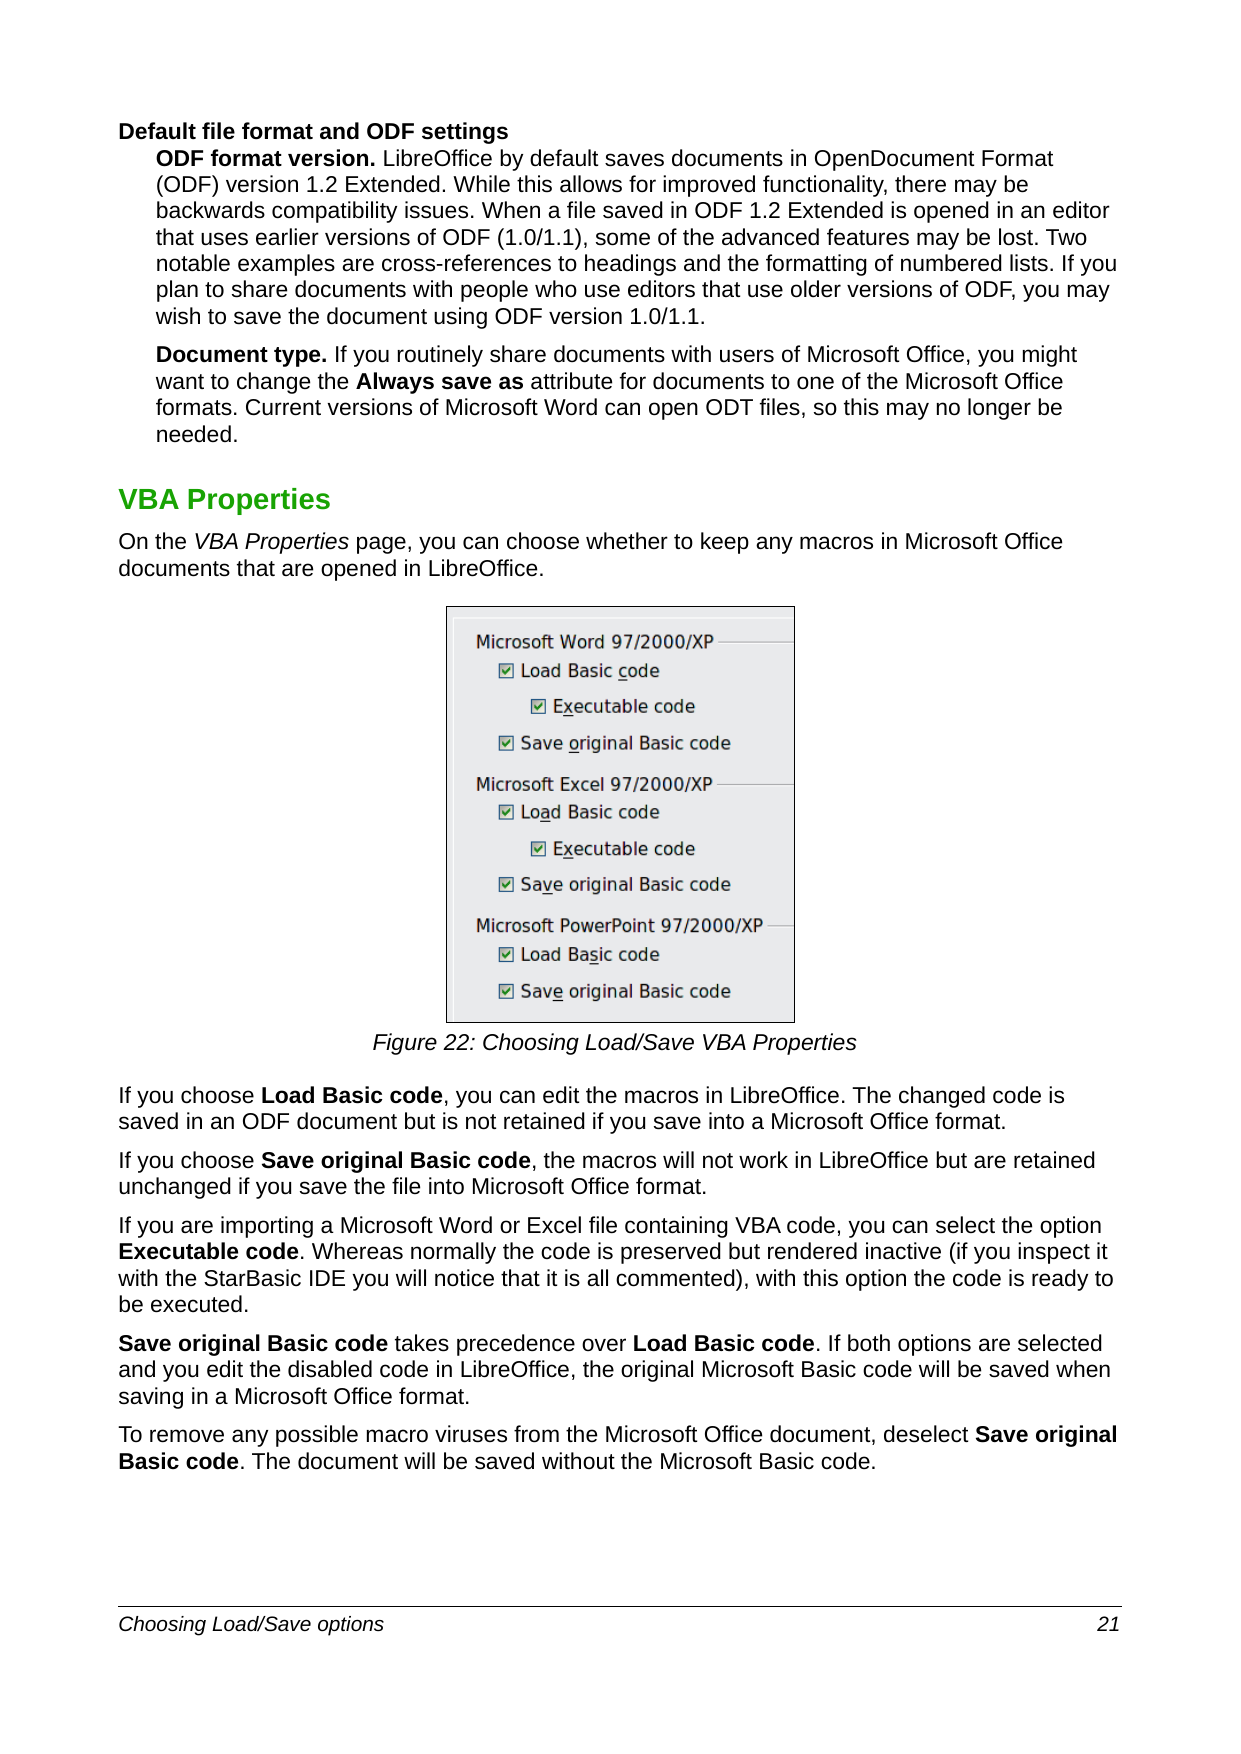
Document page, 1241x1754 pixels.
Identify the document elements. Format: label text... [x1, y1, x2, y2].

subtitle VBA Properties [118, 482, 1122, 516]
text Figure 22: Choosing Load/Save VBA Properties [372, 1029, 868, 1055]
text Save original Basic code takes precedence over Load Basic code. If both options are selected and you edit the disabled code in LibreOffice, the original Microsoft Basic code will be saved when saving in a Microsoft Office format. [118, 1330, 1122, 1409]
text If you choose Load Basic code, you can edit the macros in LibreOffice. The changed code is saved in an ODF document but is not retained if you save into a Microsoft Office format. [118, 1082, 1122, 1134]
text Default file format and ODF settings [118, 118, 1122, 144]
picture [447, 607, 794, 1022]
text If you are importing a Microsoft Word or Excel file containing VBA code, you can select the option Executable code. Whereas normally the code is preserved but rendered inactive (if you inspect it with the StarBasic IDE you will notice that it is all commented), with this option the code is ready to be executed. [118, 1212, 1122, 1317]
text Document type. If you routinely share documents with users of Microsoft Office, you might want to change the Always save as attribute for documents to one of the Microsoft Office formats. Current versions of Microsoft Word can open ODT files, so this may no longer be needed. [156, 341, 1122, 447]
text If you choose Save original Basic code, the macros will not work in LibreOffice but are retained unchanged if you save the file into Microsoft Office format. [118, 1147, 1122, 1199]
text ODF format version. LibreOffice by default saves documents in OpenDocument Format (ODF) version 1.2 Extended. While this allows for improved functionality, there may be backwards compatibility issues. When a file saved in ODF 1.2 Extended is opened in an editor that uses earlier versions of ODF (1.0/1.1), some of the advanced features may be lost. Two notable examples are cross-references to headings and the formatting of numbered lists. If you plan to share documents with people who use editors that use older versions of ODF, you may wish to save the document using ODF version 1.0/1.1. [156, 144, 1122, 329]
text To remove any possible macro viruses from the Microsoft Office document, deselect Save original Basic code. The document will be saved without the Microsoft Basic code. [118, 1421, 1122, 1474]
text On the VBA Properties page, you can choose whether to keep any macros in Microsoft Office documents that are opened in LibreOffice. [118, 528, 1122, 581]
